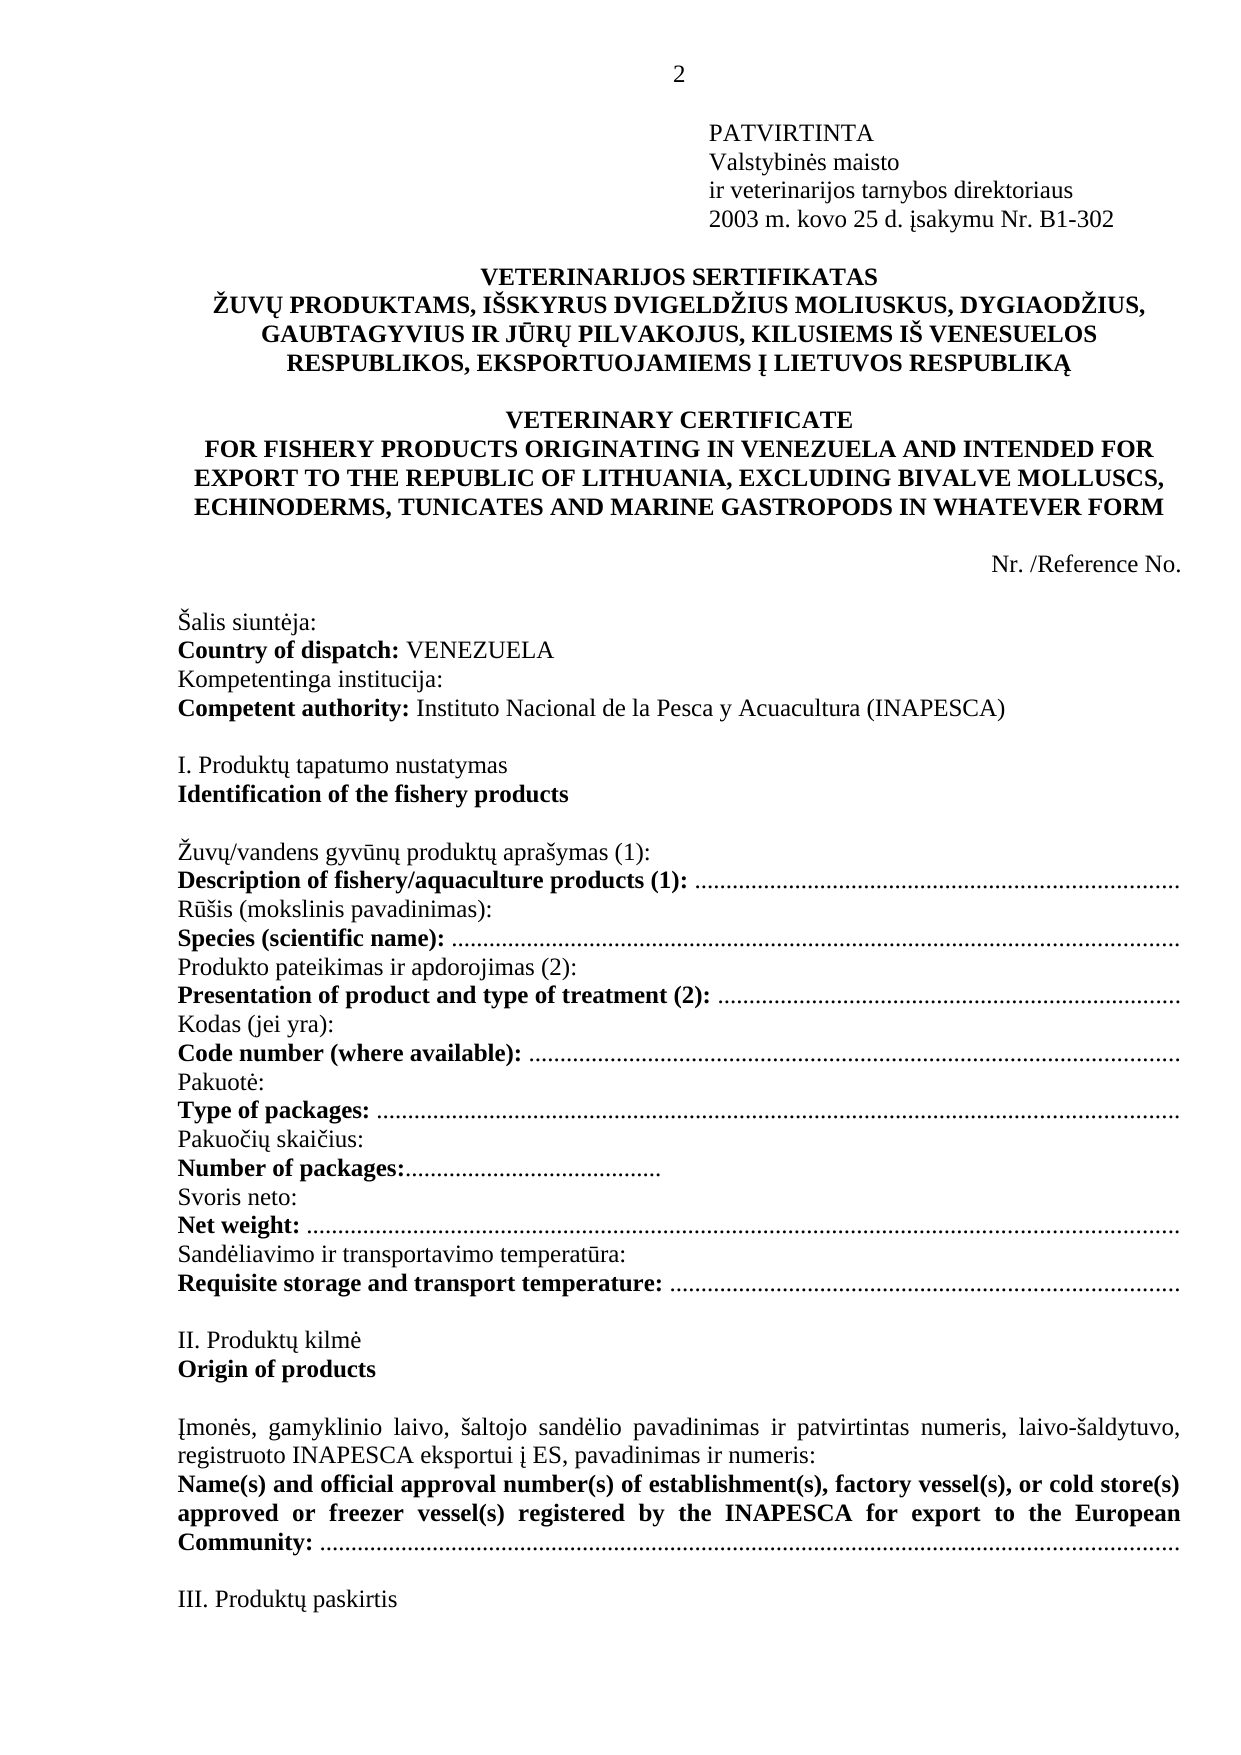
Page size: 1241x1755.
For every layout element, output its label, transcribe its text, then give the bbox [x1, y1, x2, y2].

text VETERINARY CERTIFICATE [177, 406, 1181, 434]
text Žuvų/vandens gyvūnų produktų aprašymas (1): [177, 837, 1181, 866]
text Origin of products [177, 1354, 1181, 1383]
text Šalis siuntėja: [177, 607, 1181, 636]
text Country of dispatch: VENEZUELA [177, 636, 1181, 664]
text Requisite storage and transport temperature: [177, 1268, 1181, 1297]
text Sandėliavimo ir transportavimo temperatūra: [177, 1239, 1181, 1268]
text Įmonės, gamyklinio laivo, šaltojo sandėlio pavadinimas ir patvirtintas numeris, laivo-šaldytuvo, registruoto INAPESCA eksportui į ES, pavadinimas ir numeris: [177, 1412, 1181, 1469]
text Number of packages:......................................... [177, 1153, 1181, 1182]
text Kodas (jei yra): [177, 1009, 1181, 1038]
text Svoris neto: [177, 1182, 1181, 1211]
text Kompetentinga institucija: [177, 664, 1181, 693]
text ir veterinarijos tarnybos direktoriaus [177, 176, 1181, 204]
text VETERINARIJOS SERTIFIKATAS [177, 262, 1181, 291]
text Presentation of product and type of treatment (2): [177, 981, 1181, 1009]
text Rūšis (mokslinis pavadinimas): [177, 894, 1181, 923]
text Pakuotė: [177, 1067, 1181, 1096]
text Type of packages: [177, 1096, 1181, 1124]
text Description of fishery/aquaculture products (1): [177, 866, 1181, 894]
text Pakuočių skaičius: [177, 1124, 1181, 1153]
text Produkto pateikimas ir apdorojimas (2): [177, 952, 1181, 981]
text Net weight: [177, 1211, 1181, 1239]
text ŽUVŲ PRODUKTAMS, IŠSKYRUS DVIGELDŽIUS MOLIUSKUS, DYGIAODŽIUS, GAUBTAGYVIUS IR JŪRŲ PILVAKOJUS, KILUSIEMS IŠ VENESUELOS RESPUBLIKOS, EKSPORTUOJAMIEMS Į LIETUVOS RESPUBLIKĄ [177, 291, 1181, 377]
text Nr. /Reference No. [177, 549, 1181, 578]
text III. Produktų paskirtis [177, 1584, 1181, 1613]
text Name(s) and official approval number(s) of establishment(s), factory vessel(s), or cold store(s) approved or freezer vessel(s) registered by the INAPESCA for export to the European Community: [177, 1469, 1181, 1556]
text Code number (where available): [177, 1038, 1181, 1067]
text Species (scientific name): [177, 923, 1181, 952]
text PATVIRTINTA [177, 118, 1181, 147]
text Valstybinės maisto [177, 147, 1181, 176]
text II. Produktų kilmė [177, 1326, 1181, 1354]
text Competent authority: Instituto Nacional de la Pesca y Acuacultura (INAPESCA) [177, 693, 1181, 722]
text FOR FISHERY PRODUCTS ORIGINATING IN VENEZUELA AND INTENDED FOR EXPORT TO THE REPUBLIC OF LITHUANIA, EXCLUDING BIVALVE MOLLUSCS, ECHINODERMS, TUNICATES AND MARINE GASTROPODS IN WHATEVER FORM [177, 434, 1181, 521]
text 2003 m. kovo 25 d. įsakymu Nr. B1-302 [177, 204, 1181, 233]
text I. Produktų tapatumo nustatymas [177, 751, 1181, 779]
text Identification of the fishery products [177, 779, 1181, 808]
